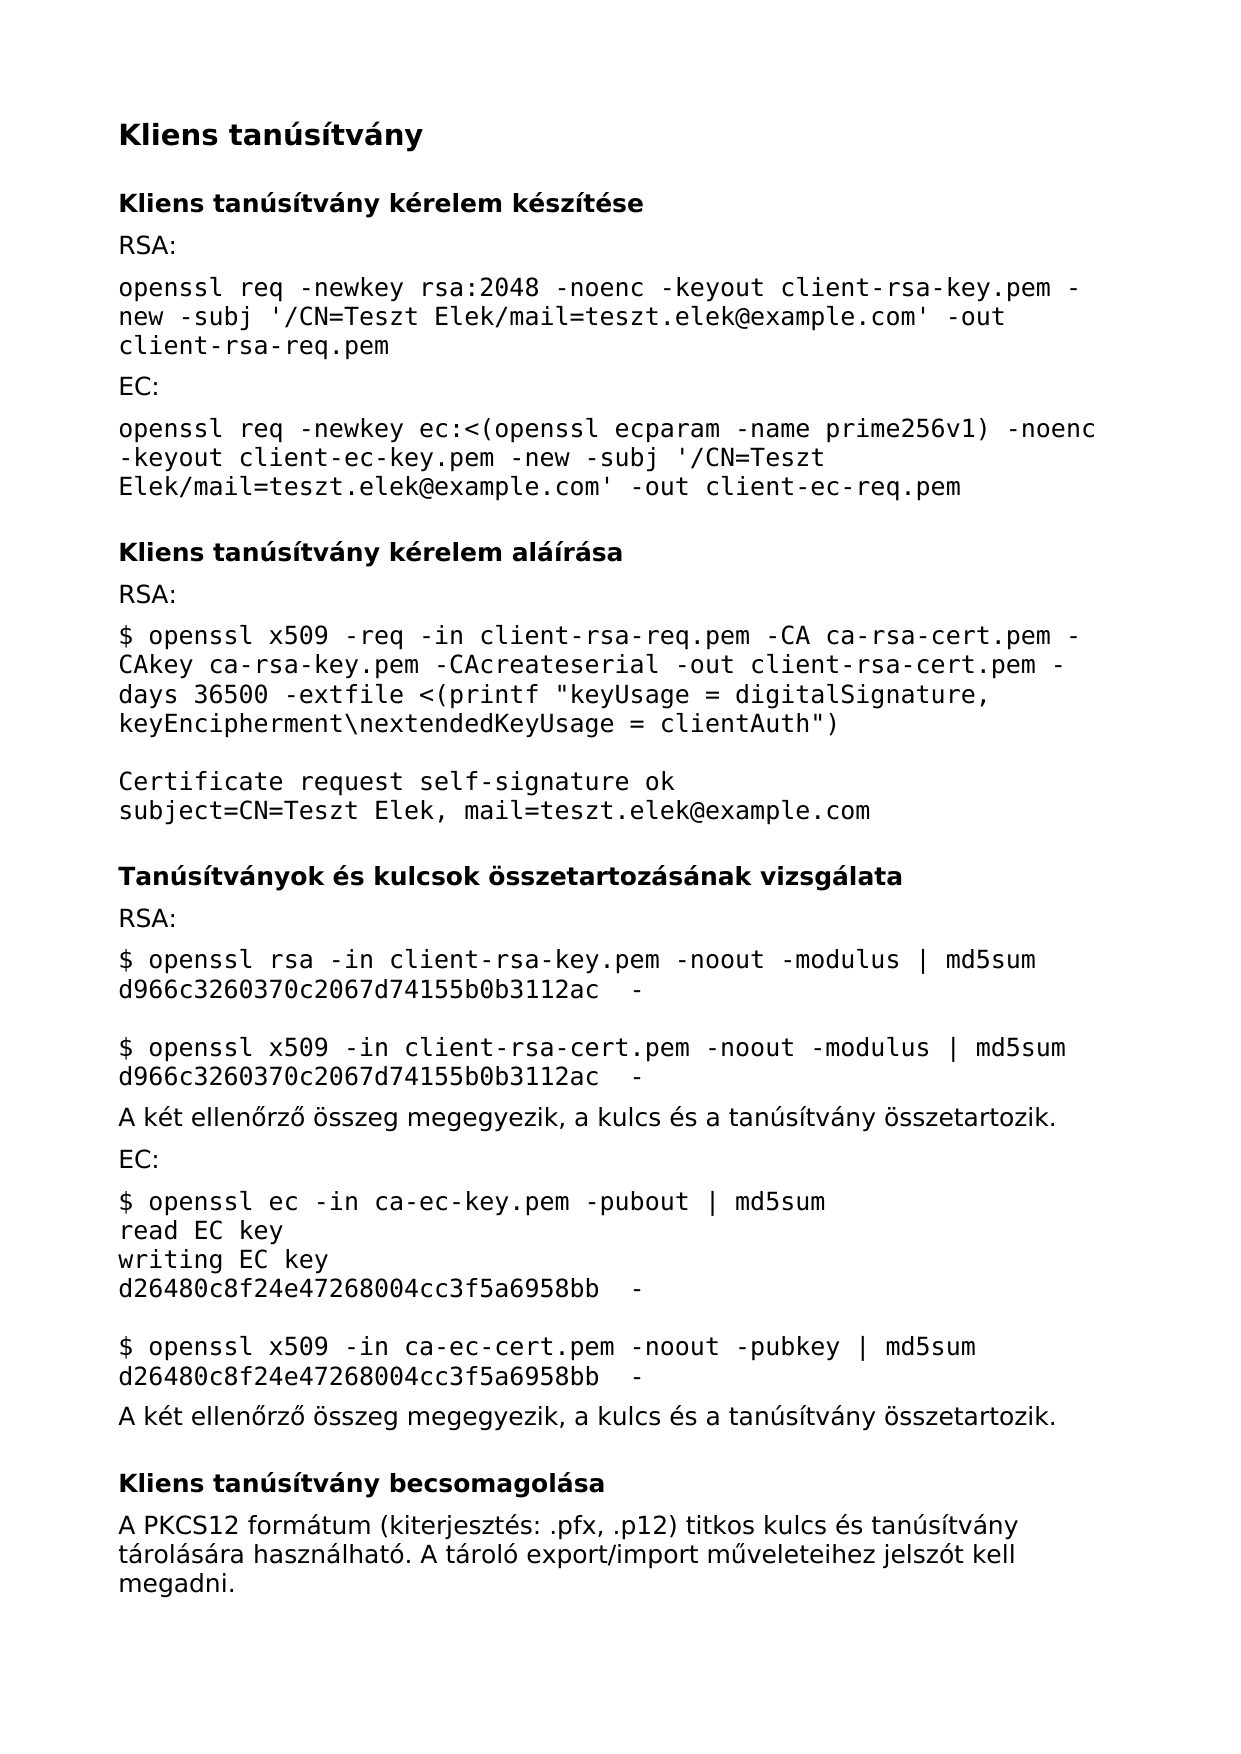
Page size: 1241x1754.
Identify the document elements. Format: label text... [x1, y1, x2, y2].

subtitle Tanúsítványok és kulcsok összetartozásának vizsgálata [118, 862, 1122, 892]
subtitle Kliens tanúsítvány kérelem készítése [118, 189, 1122, 219]
subtitle Kliens tanúsítvány kérelem aláírása [118, 538, 1122, 567]
text A PKCS12 formátum (kiterjesztés: .pfx, .p12) titkos kulcs és tanúsítvány tárolására használható. A tároló export/import műveleteihez jelszót kell megadni. [118, 1511, 1122, 1598]
text RSA: [118, 580, 1122, 609]
text openssl req -newkey rsa:2048 -noenc -keyout client-rsa-key.pem -new -subj '/CN=Teszt Elek/mail=teszt.elek@example.com' -out client-rsa-req.pem [118, 273, 1122, 360]
subtitle Kliens tanúsítvány becsomagolása [118, 1469, 1122, 1498]
text $ openssl ec -in ca-ec-key.pem -pubout | md5sum read EC key writing EC key d26480c8f24e47268004cc3f5a6958bb - $ openssl x509 -in ca-ec-cert.pem -noout -pubkey | md5sum d26480c8f24e47268004cc3f5a6958bb - [118, 1187, 1122, 1391]
text $ openssl x509 -req -in client-rsa-req.pem -CA ca-rsa-cert.pem -CAkey ca-rsa-key.pem -CAcreateserial -out client-rsa-cert.pem -days 36500 -extfile <(printf "keyUsage = digitalSignature, keyEncipherment\nextendedKeyUsage = clientAuth") Certificate request self-signature ok subject=CN=Teszt Elek, mail=teszt.elek@example.com [118, 621, 1122, 826]
text EC: [118, 372, 1122, 401]
text RSA: [118, 231, 1122, 260]
text $ openssl rsa -in client-rsa-key.pem -noout -modulus | md5sum d966c3260370c2067d74155b0b3112ac - $ openssl x509 -in client-rsa-cert.pem -noout -modulus | md5sum d966c3260370c2067d74155b0b3112ac - [118, 946, 1122, 1092]
text RSA: [118, 904, 1122, 933]
subtitle Kliens tanúsítvány [118, 118, 1122, 152]
text EC: [118, 1145, 1122, 1174]
text A két ellenőrző összeg megegyezik, a kulcs és a tanúsítvány összetartozik. [118, 1403, 1122, 1432]
text A két ellenőrző összeg megegyezik, a kulcs és a tanúsítvány összetartozik. [118, 1103, 1122, 1132]
text openssl req -newkey ec:<(openssl ecparam -name prime256v1) -noenc -keyout client-ec-key.pem -new -subj '/CN=Teszt Elek/mail=teszt.elek@example.com' -out client-ec-req.pem [118, 414, 1122, 501]
